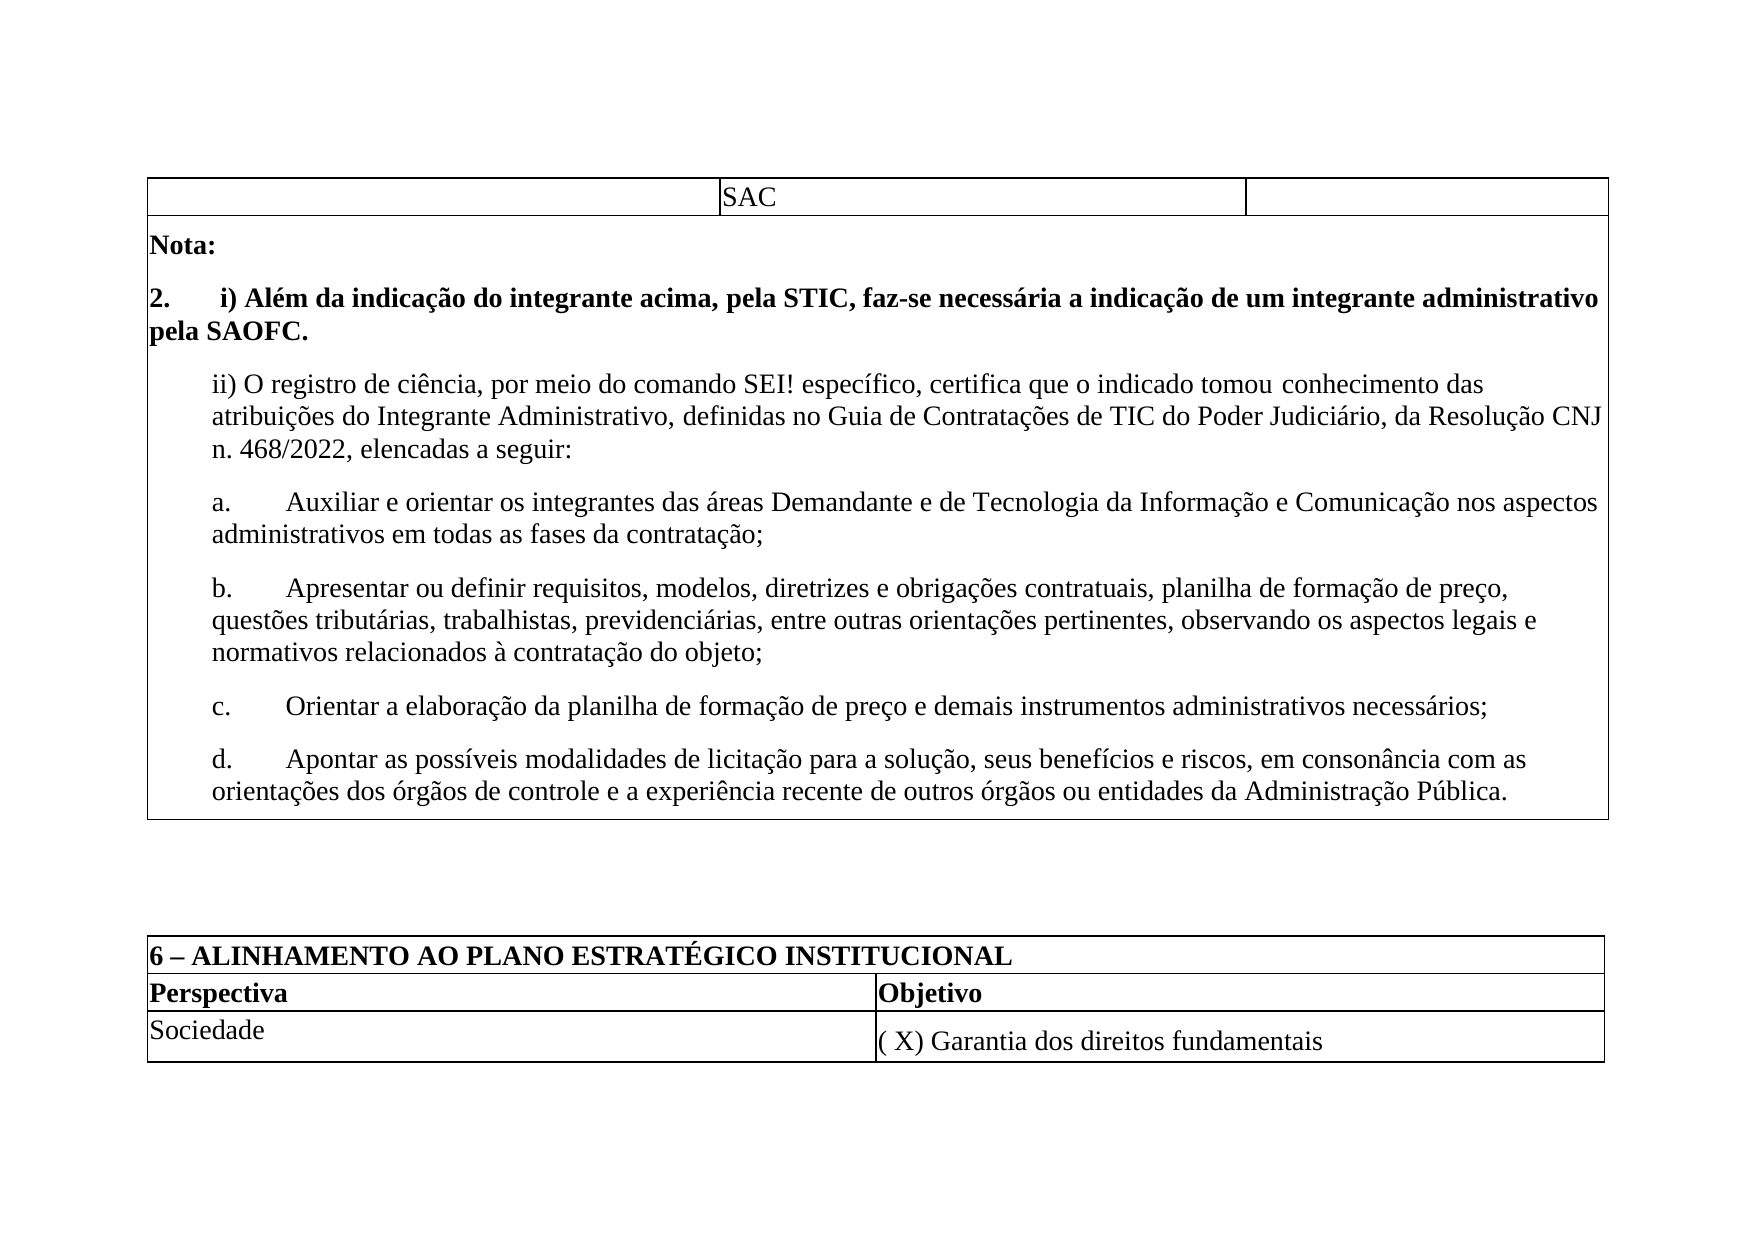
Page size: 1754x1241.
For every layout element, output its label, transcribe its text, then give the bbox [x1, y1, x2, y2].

table_cell Nota: 2. i) Além da indicação do integrante acima, pela STIC, faz-se necessária a indicação de um integrante administrativo pela SAOFC. ii) O registro de ciência, por meio do comando SEI! específico, certifica que o indicado tomou conhecimento das atribuições do Integrante Administrativo, definidas no Guia de Contratações de TIC do Poder Judiciário, da Resolução CNJ n. 468/2022, elencadas a seguir: Auxiliar e orientar os integrantes das áreas Demandante e de Tecnologia da Informação e Comunicação nos aspectos administrativos em todas as fases da contratação; Apresentar ou definir requisitos, modelos, diretrizes e obrigações contratuais, planilha de formação de preço, questões tributárias, trabalhistas, previdenciárias, entre outras orientações pertinentes, observando os aspectos legais e normativos relacionados à contratação do objeto; Orientar a elaboração da planilha de formação de preço e demais instrumentos administrativos necessários; Apontar as possíveis modalidades de licitação para a solução, seus benefícios e riscos, em consonância com as orientações dos órgãos de controle e a experiência recente de outros órgãos ou entidades da Administração Pública. [148, 216, 1608, 819]
table_cell Sociedade [148, 1012, 875, 1061]
table_cell Objetivo [877, 974, 1604, 1010]
table_cell [148, 179, 719, 214]
table_cell ( X) Garantia dos direitos fundamentais [877, 1012, 1604, 1061]
table_cell - SAC [721, 179, 1245, 214]
table_cell Perspectiva [148, 974, 875, 1010]
table_header 6 – ALINHAMENTO AO PLANO ESTRATÉGICO INSTITUCIONAL [148, 937, 1604, 973]
table_cell [1247, 179, 1608, 214]
